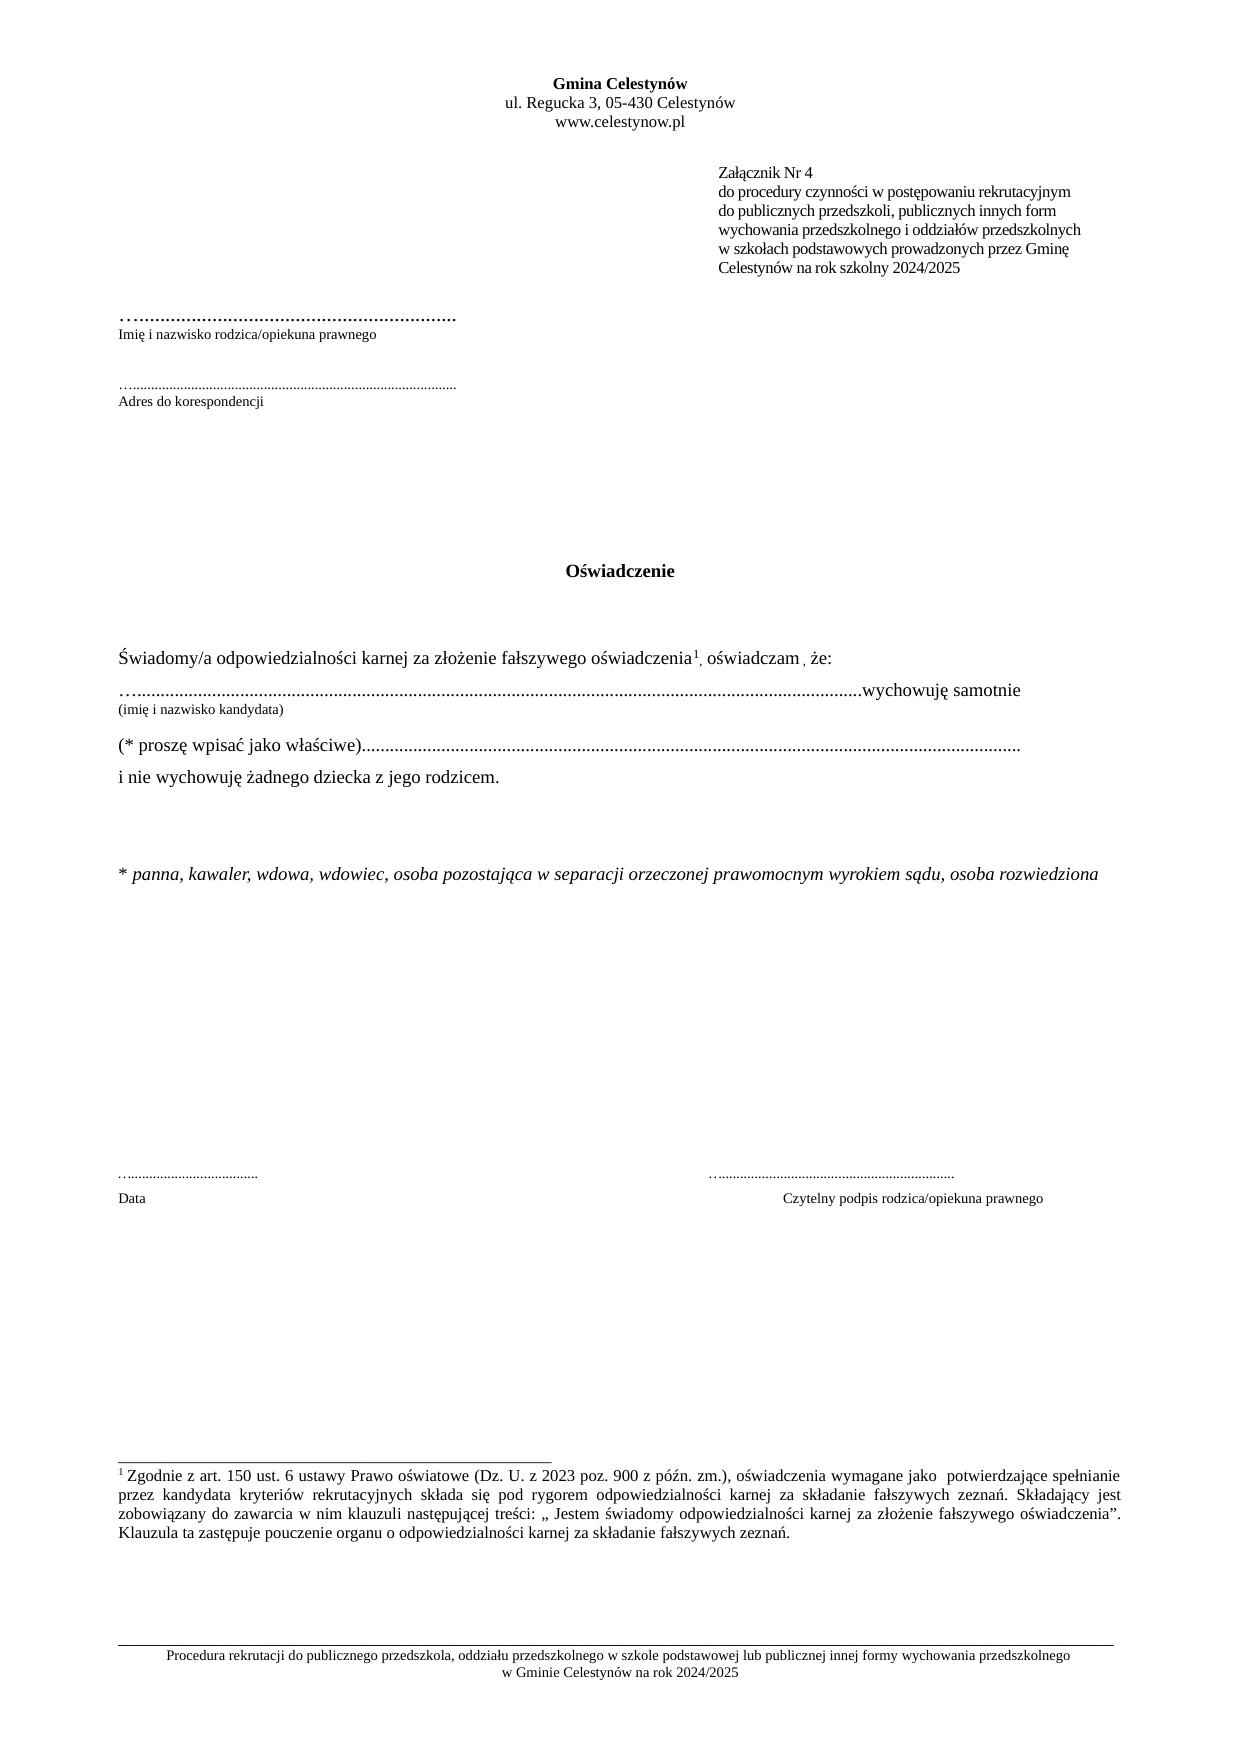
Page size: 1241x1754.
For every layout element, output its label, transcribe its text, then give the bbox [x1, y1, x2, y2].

text (imię i nazwisko kandydata) [118, 701, 1122, 717]
text 1 Zgodnie z art. 150 ust. 6 ustawy Prawo oświatowe (Dz. U. z 2023 poz. 900 z późn. zm.), oświadczenia wymagane jako potwierdzające spełnianie przez kandydata kryteriów rekrutacyjnych składa się pod rygorem odpowiedzialności karnej za składanie fałszywych zeznań. Składający jest zobowiązany do zawarcia w nim klauzuli następującej treści: „ Jestem świadomy odpowiedzialności karnej za złożenie fałszywego oświadczenia”. Klauzula ta zastępuje pouczenie organu o odpowiedzialności karnej za składanie fałszywych zeznań. [118, 1465, 1122, 1542]
text …............................................................. [118, 302, 1122, 326]
text (* proszę wpisać jako właściwe)............................................................................................................................................. [118, 734, 1122, 756]
text Data Czytelny podpis rodzica/opiekuna prawnego [118, 1190, 1122, 1232]
text Załącznik Nr 4 [643, 162, 1122, 182]
text …................................... …................................................................ [118, 1165, 1122, 1182]
text * panna, kawaler, wdowa, wdowiec, osoba pozostająca w separacji orzeczonej prawomocnym wyrokiem sądu, osoba rozwiedziona [118, 863, 1122, 885]
text Imię i nazwisko rodzica/opiekuna prawnego [118, 326, 1122, 342]
text i nie wychowuję żadnego dziecka z jego rodzicem. [118, 766, 1122, 788]
text Świadomy/a odpowiedzialności karnej za złożenie fałszywego oświadczenia1, oświadczam , że: [118, 647, 1122, 668]
text Adres do korespondencji [118, 393, 1122, 409]
text do procedury czynności w postępowaniu rekrutacyjnym do publicznych przedszkoli, publicznych innych form wychowania przedszkolnego i oddziałów przedszkolnych w szkołach podstawowych prowadzonych przez Gminę Celestynów na rok szkolny 2024/2025 [718, 182, 1122, 277]
text ____________________________________________________ [118, 1446, 1122, 1465]
text …...........................................................................................................................................................wychowuję samotnie [118, 679, 1122, 701]
text …......................................................................................... [118, 376, 1122, 393]
text Oświadczenie [118, 560, 1122, 582]
